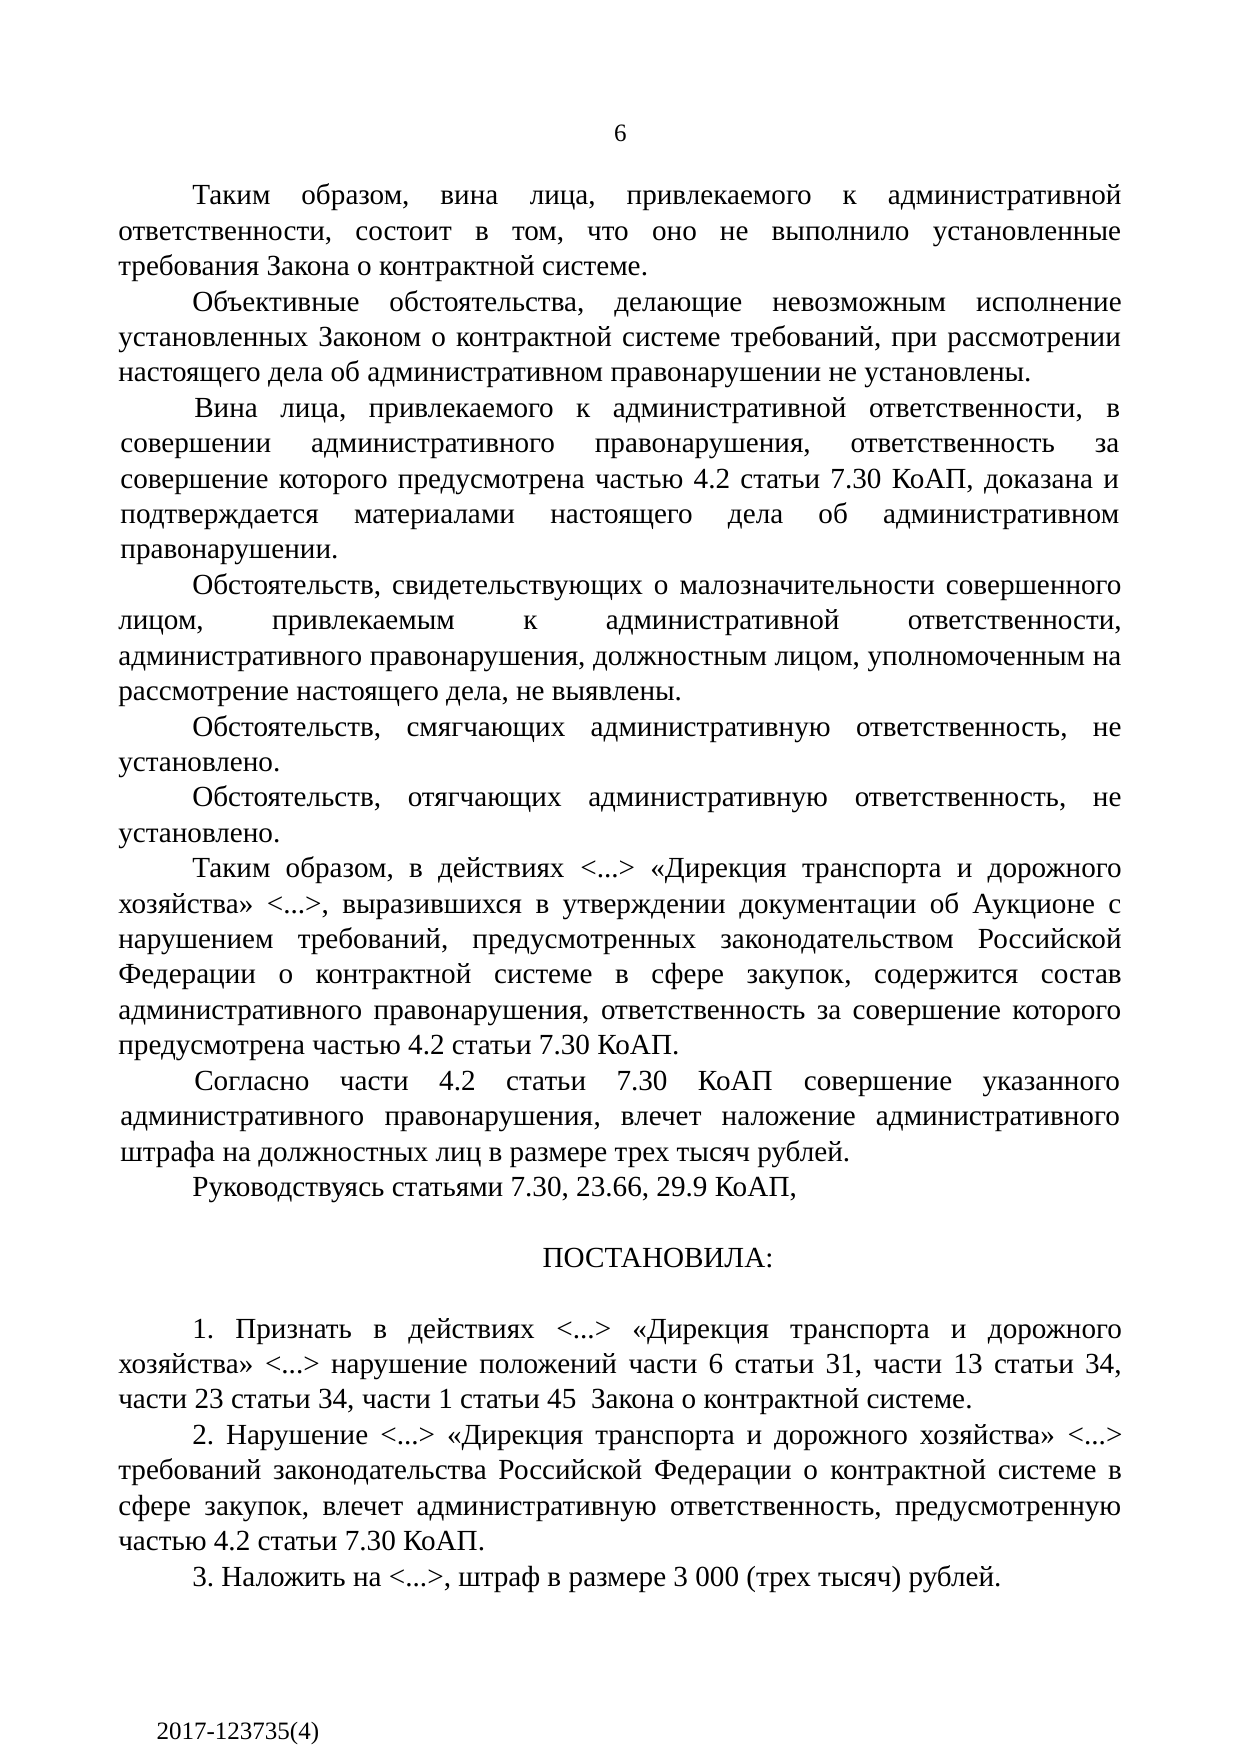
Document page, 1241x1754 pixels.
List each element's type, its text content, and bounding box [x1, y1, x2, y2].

text Объективные обстоятельства, делающие невозможным исполнение установленных Законом о контрактной системе требований, при рассмотрении настоящего дела об административном правонарушении не установлены. [118, 283, 1122, 389]
text Обстоятельств, свидетельствующих о малозначительности совершенного лицом, привлекаемым к административной ответственности, административного правонарушения, должностным лицом, уполномоченным на рассмотрение настоящего дела, не выявлены. [118, 566, 1122, 708]
text 2. Нарушение <...> «Дирекция транспорта и дорожного хозяйства» <...> требований законодательства Российской Федерации о контрактной системе в сфере закупок, влечет административную ответственность, предусмотренную частью 4.2 статьи 7.30 КоАП. [118, 1416, 1122, 1558]
text Таким образом, в действиях <...> «Дирекция транспорта и дорожного хозяйства» <...>, выразившихся в утверждении документации об Аукционе с нарушением требований, предусмотренных законодательством Российской Федерации о контрактной системе в сфере закупок, содержится состав административного правонарушения, ответственность за совершение которого предусмотрена частью 4.2 статьи 7.30 КоАП. [118, 849, 1122, 1062]
text Таким образом, вина лица, привлекаемого к административной ответственности, состоит в том, что оно не выполнило установленные требования Закона о контрактной системе. [118, 176, 1122, 283]
text Руководствуясь статьями 7.30, 23.66, 29.9 КоАП, [118, 1168, 1122, 1203]
text 3. Наложить на <...>, штраф в размере 3 000 (трех тысяч) рублей. [118, 1558, 1122, 1593]
text Обстоятельств, смягчающих административную ответственность, не установлено. [118, 708, 1122, 778]
text 1. Признать в действиях <...> «Дирекция транспорта и дорожного хозяйства» <...> нарушение положений части 6 статьи 31, части 13 статьи 34, части 23 статьи 34, части 1 статьи 45 Закона о контрактной системе. [118, 1310, 1122, 1416]
text ПОСТАНОВИЛА: [118, 1239, 1122, 1274]
text Обстоятельств, отягчающих административную ответственность, не установлено. [118, 778, 1122, 849]
text Вина лица, привлекаемого к административной ответственности, в совершении административного правонарушения, ответственность за совершение которого предусмотрена частью 4.2 статьи 7.30 КоАП, доказана и подтверждается материалами настоящего дела об административном правонарушении. [120, 389, 1120, 566]
text Согласно части 4.2 статьи 7.30 КоАП совершение указанного административного правонарушения, влечет наложение административного штрафа на должностных лиц в размере трех тысяч рублей. [120, 1062, 1120, 1168]
